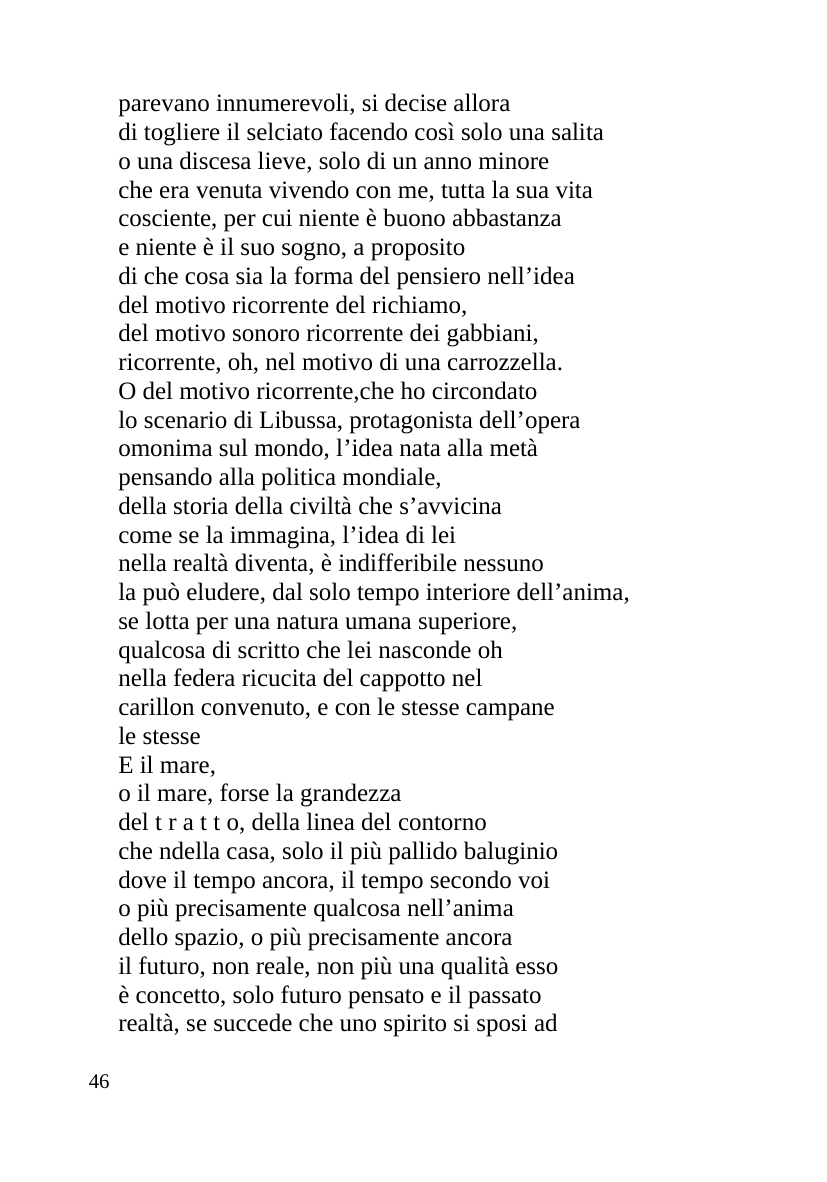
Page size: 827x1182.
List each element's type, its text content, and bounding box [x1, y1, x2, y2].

text lo scenario di Libussa, protagonista dell’opera [88, 405, 738, 433]
text pensando alla politica mondiale, [88, 462, 738, 491]
text come se la immagina, l’idea di lei [88, 520, 738, 548]
text del motivo sonoro ricorrente dei gabbiani, [88, 318, 738, 347]
text che ndella casa, solo il più pallido baluginio [88, 836, 738, 865]
text le stesse [88, 721, 738, 750]
text o più precisamente qualcosa nell’anima [88, 893, 738, 922]
text o una discesa lieve, solo di un anno minore [88, 146, 738, 175]
text che era venuta vivendo con me, tutta la sua vita [88, 175, 738, 203]
text del t r a t t o, della linea del contorno [88, 807, 738, 836]
text O del motivo ricorrente,che ho circondato [88, 376, 738, 405]
text nella federa ricucita del cappotto nel [88, 663, 738, 692]
text E il mare, [88, 750, 738, 778]
text è concetto, solo futuro pensato e il passato [88, 980, 738, 1008]
text la può eludere, dal solo tempo interiore dell’anima, [88, 577, 738, 606]
text qualcosa di scritto che lei nasconde oh [88, 635, 738, 663]
text di togliere il selciato facendo così solo una salita [88, 117, 738, 146]
text realtà, se succede che uno spirito si sposi ad [88, 1008, 738, 1037]
text ricorrente, oh, nel motivo di una carrozzella. [88, 347, 738, 376]
text il futuro, non reale, non più una qualità esso [88, 951, 738, 980]
text o il mare, forse la grandezza [88, 778, 738, 807]
text del motivo ricorrente del richiamo, [88, 290, 738, 318]
text dello spazio, o più precisamente ancora [88, 922, 738, 951]
text e niente è il suo sogno, a proposito [88, 232, 738, 261]
text se lotta per una natura umana superiore, [88, 606, 738, 635]
text cosciente, per cui niente è buono abbastanza [88, 203, 738, 232]
text della storia della civiltà che s’avvicina [88, 491, 738, 520]
text parevano innumerevoli, si decise allora [88, 88, 738, 117]
text omonima sul mondo, l’idea nata alla metà [88, 433, 738, 462]
text nella realtà diventa, è indifferibile nessuno [88, 548, 738, 577]
text carillon convenuto, e con le stesse campane [88, 692, 738, 721]
text di che cosa sia la forma del pensiero nell’idea [88, 261, 738, 290]
text dove il tempo ancora, il tempo secondo voi [88, 865, 738, 893]
